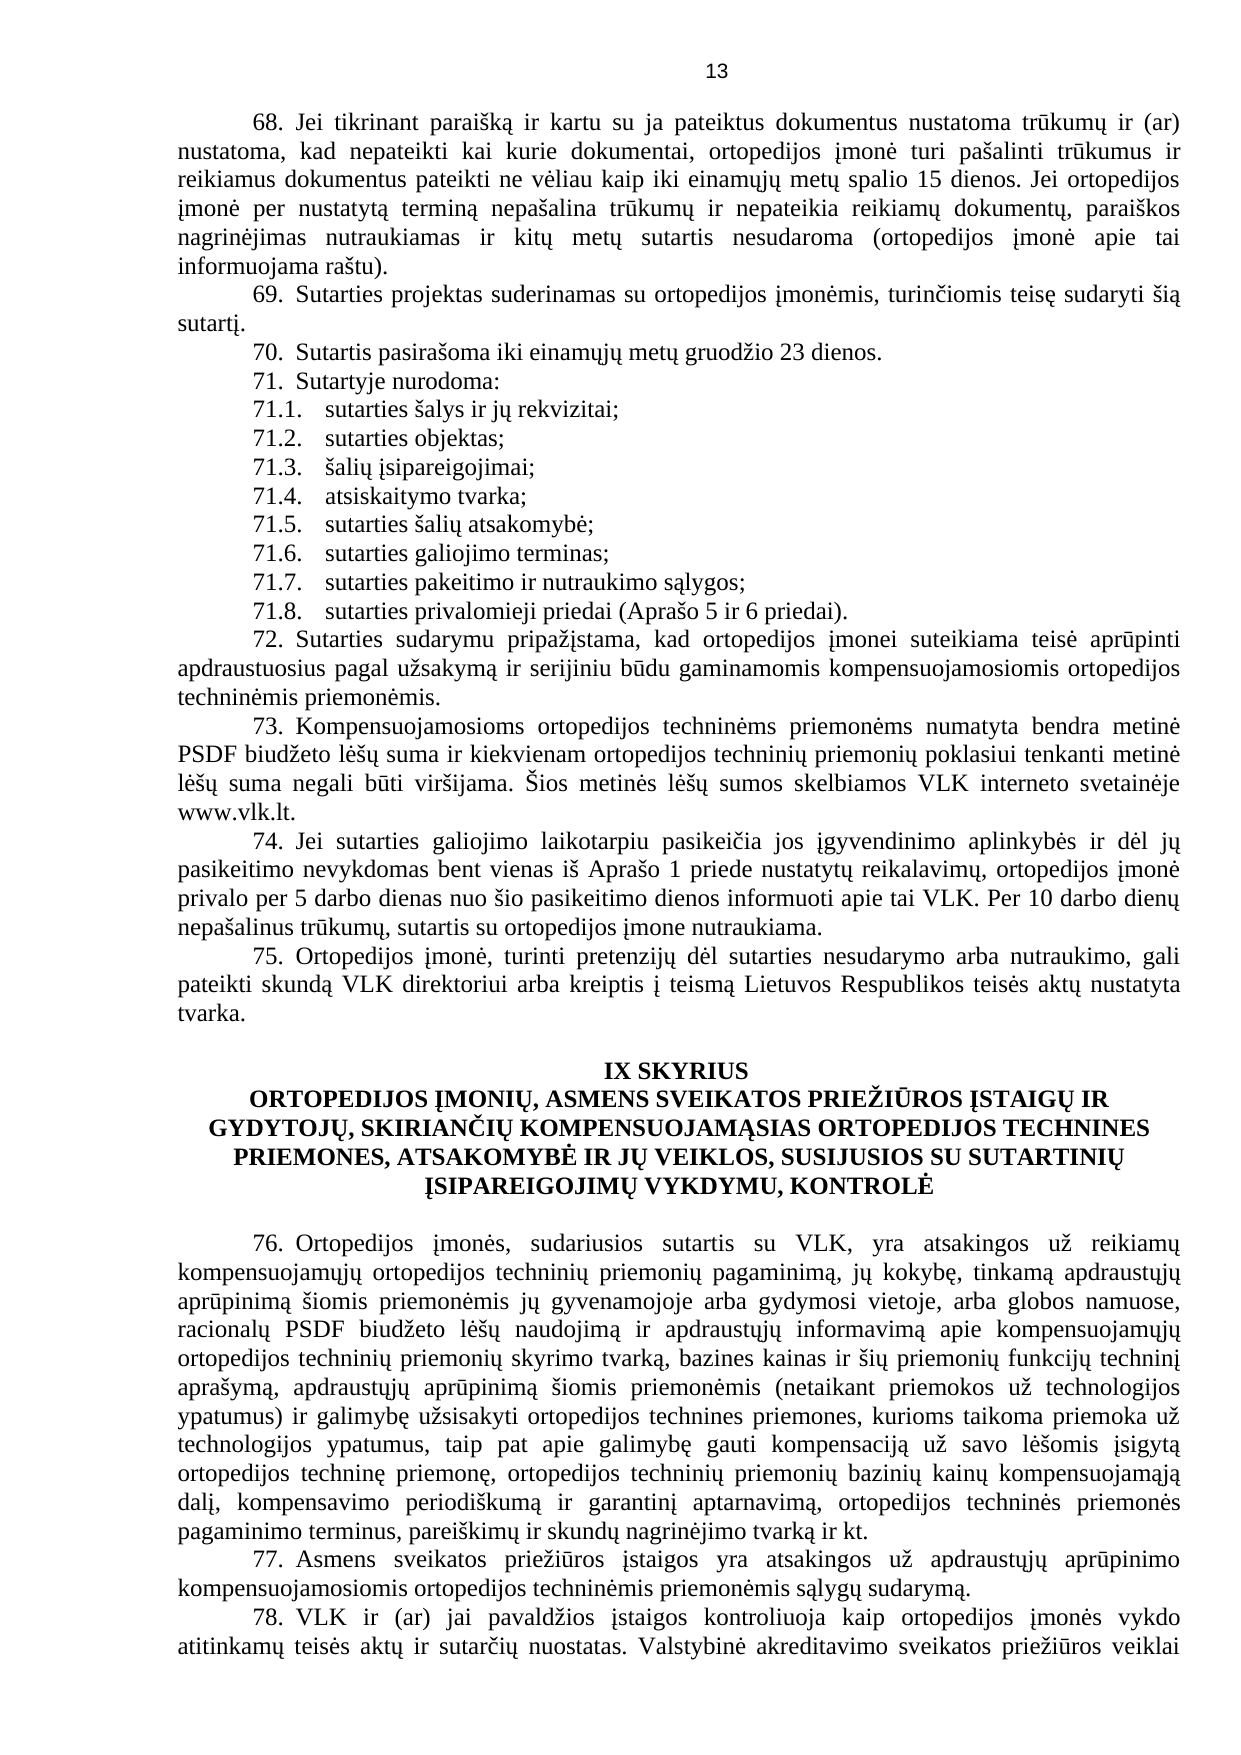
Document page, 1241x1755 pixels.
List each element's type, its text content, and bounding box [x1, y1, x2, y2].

text 70. Sutartis pasirašoma iki einamųjų metų gruodžio 23 dienos. [177, 337, 1181, 366]
text 71.6. sutarties galiojimo terminas; [177, 538, 1181, 567]
text 71.1. sutarties šalys ir jų rekvizitai; [177, 394, 1181, 423]
text 69. Sutarties projektas suderinamas su ortopedijos įmonėmis, turinčiomis teisę sudaryti šią sutartį. [177, 279, 1181, 337]
text ORTOPEDIJOS ĮMONIŲ, ASMENS SVEIKATOS PRIEŽIŪROS ĮSTAIGŲ IR GYDYTOJŲ, SKIRIANČIŲ KOMPENSUOJAMĄSIAS ORTOPEDIJOS TECHNINES PRIEMONES, ATSAKOMYBĖ IR JŲ VEIKLOS, SUSIJUSIOS SU SUTARTINIŲ ĮSIPAREIGOJIMŲ VYKDYMU, KONTROLĖ [177, 1084, 1181, 1199]
text 78. VLK ir (ar) jai pavaldžios įstaigos kontroliuoja kaip ortopedijos įmonės vykdo atitinkamų teisės aktų ir sutarčių nuostatas. Valstybinė akreditavimo sveikatos priežiūros veiklai [177, 1602, 1181, 1659]
text 76. Ortopedijos įmonės, sudariusios sutartis su VLK, yra atsakingos už reikiamų kompensuojamųjų ortopedijos techninių priemonių pagaminimą, jų kokybę, tinkamą apdraustųjų aprūpinimą šiomis priemonėmis jų gyvenamojoje arba gydymosi vietoje, arba globos namuose, racionalų PSDF biudžeto lėšų naudojimą ir apdraustųjų informavimą apie kompensuojamųjų ortopedijos techninių priemonių skyrimo tvarką, bazines kainas ir šių priemonių funkcijų techninį aprašymą, apdraustųjų aprūpinimą šiomis priemonėmis (netaikant priemokos už technologijos ypatumus) ir galimybę užsisakyti ortopedijos technines priemones, kurioms taikoma priemoka už technologijos ypatumus, taip pat apie galimybę gauti kompensaciją už savo lėšomis įsigytą ortopedijos techninę priemonę, ortopedijos techninių priemonių bazinių kainų kompensuojamąją dalį, kompensavimo periodiškumą ir garantinį aptarnavimą, ortopedijos techninės priemonės pagaminimo terminus, pareiškimų ir skundų nagrinėjimo tvarką ir kt. [177, 1228, 1181, 1544]
text 71.2. sutarties objektas; [177, 423, 1181, 452]
text 72. Sutarties sudarymu pripažįstama, kad ortopedijos įmonei suteikiama teisė aprūpinti apdraustuosius pagal užsakymą ir serijiniu būdu gaminamomis kompensuojamosiomis ortopedijos techninėmis priemonėmis. [177, 624, 1181, 711]
text 71.4. atsiskaitymo tvarka; [177, 481, 1181, 509]
text 75. Ortopedijos įmonė, turinti pretenzijų dėl sutarties nesudarymo arba nutraukimo, gali pateikti skundą VLK direktoriui arba kreiptis į teismą Lietuvos Respublikos teisės aktų nustatyta tvarka. [177, 941, 1181, 1027]
text 71.8. sutarties privalomieji priedai (Aprašo 5 ir 6 priedai). [177, 596, 1181, 624]
text 71. Sutartyje nurodoma: [177, 366, 1181, 394]
text 77. Asmens sveikatos priežiūros įstaigos yra atsakingos už apdraustųjų aprūpinimo kompensuojamosiomis ortopedijos techninėmis priemonėmis sąlygų sudarymą. [177, 1544, 1181, 1602]
text IX SKYRIUS [177, 1056, 1181, 1084]
text 74. Jei sutarties galiojimo laikotarpiu pasikeičia jos įgyvendinimo aplinkybės ir dėl jų pasikeitimo nevykdomas bent vienas iš Aprašo 1 priede nustatytų reikalavimų, ortopedijos įmonė privalo per 5 darbo dienas nuo šio pasikeitimo dienos informuoti apie tai VLK. Per 10 darbo dienų nepašalinus trūkumų, sutartis su ortopedijos įmone nutraukiama. [177, 826, 1181, 941]
text 71.5. sutarties šalių atsakomybė; [177, 509, 1181, 538]
text 71.7. sutarties pakeitimo ir nutraukimo sąlygos; [177, 567, 1181, 596]
text 73. Kompensuojamosioms ortopedijos techninėms priemonėms numatyta bendra metinė PSDF biudžeto lėšų suma ir kiekvienam ortopedijos techninių priemonių poklasiui tenkanti metinė lėšų suma negali būti viršijama. Šios metinės lėšų sumos skelbiamos VLK interneto svetainėje www.vlk.lt. [177, 711, 1181, 826]
text 71.3. šalių įsipareigojimai; [177, 452, 1181, 481]
text 68. Jei tikrinant paraišką ir kartu su ja pateiktus dokumentus nustatoma trūkumų ir (ar) nustatoma, kad nepateikti kai kurie dokumentai, ortopedijos įmonė turi pašalinti trūkumus ir reikiamus dokumentus pateikti ne vėliau kaip iki einamųjų metų spalio 15 dienos. Jei ortopedijos įmonė per nustatytą terminą nepašalina trūkumų ir nepateikia reikiamų dokumentų, paraiškos nagrinėjimas nutraukiamas ir kitų metų sutartis nesudaroma (ortopedijos įmonė apie tai informuojama raštu). [177, 107, 1181, 279]
